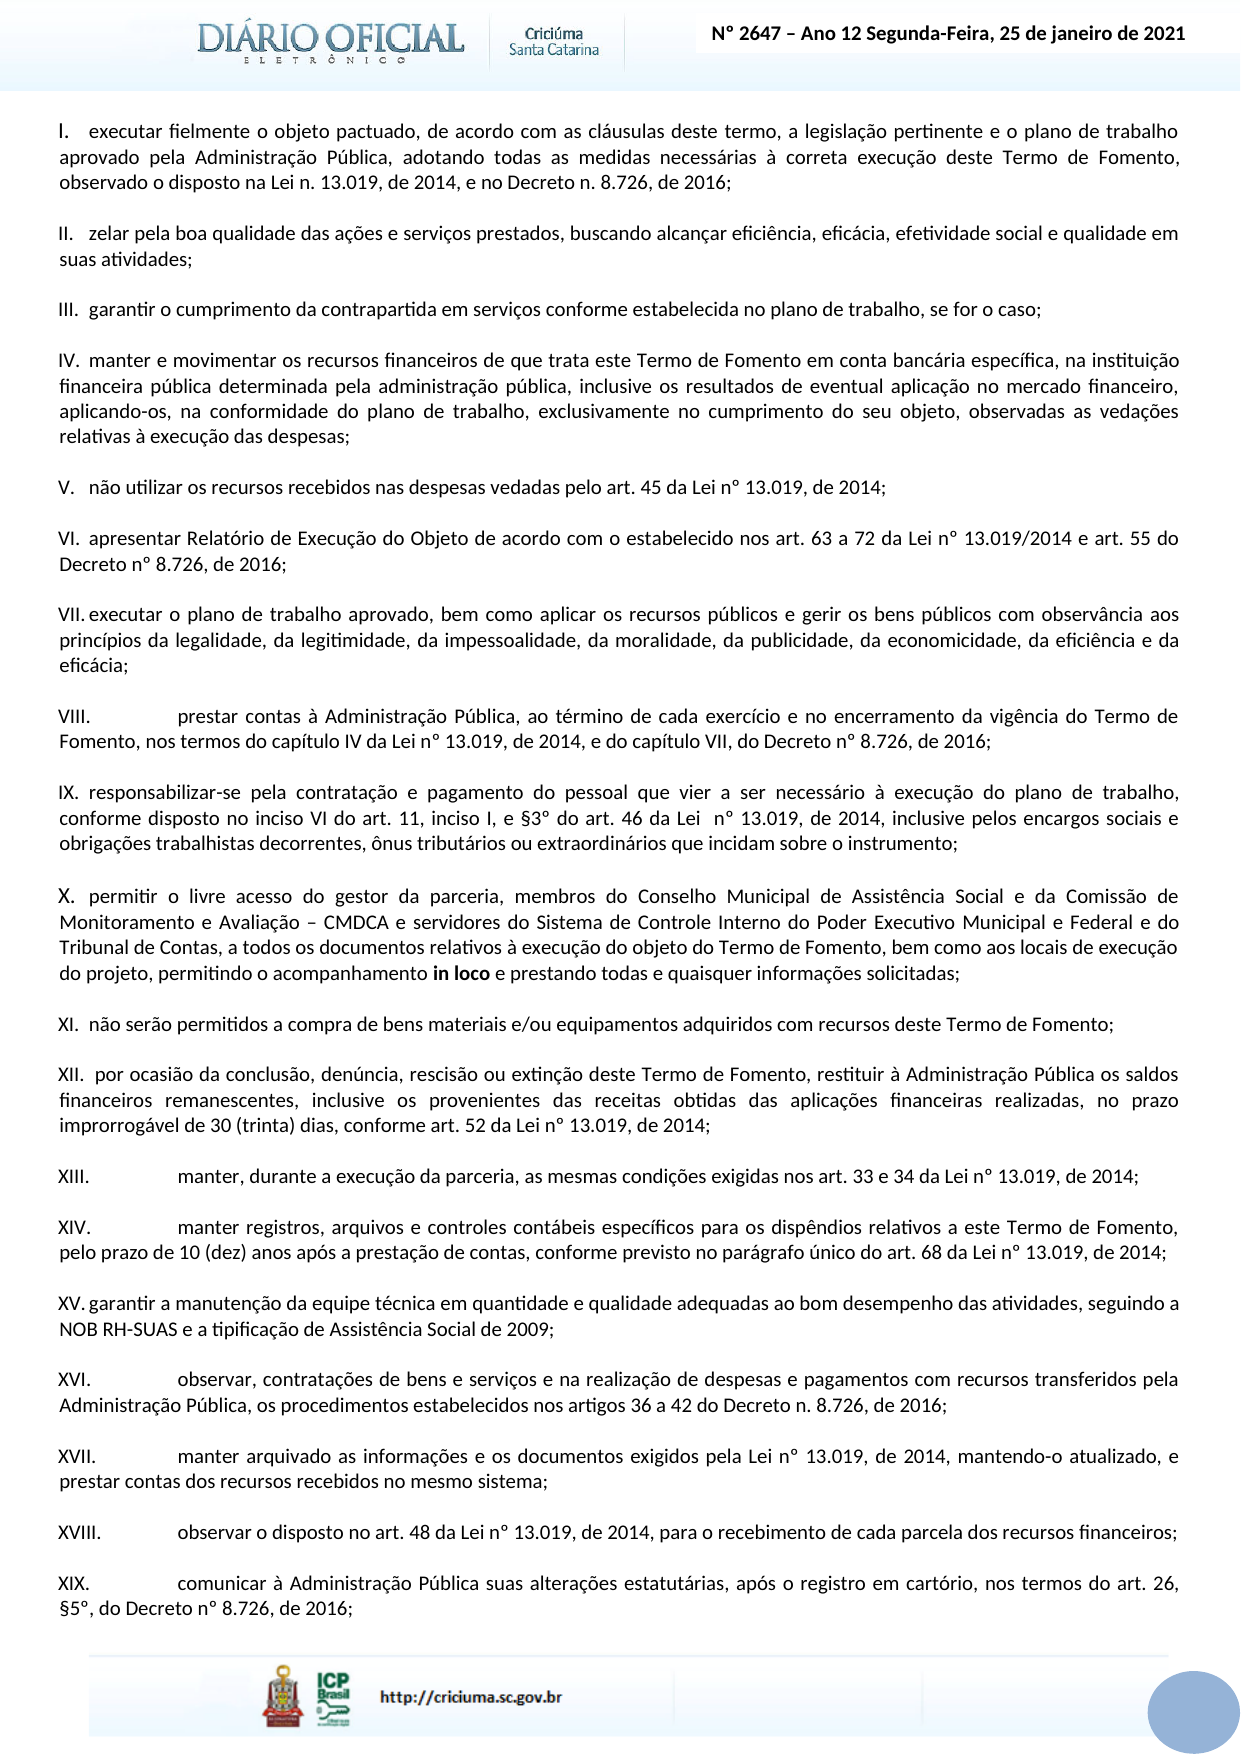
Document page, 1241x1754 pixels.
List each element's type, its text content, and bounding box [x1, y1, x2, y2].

list garantir a manutenção da equipe técnica em quantidade e qualidade adequadas ao bom desempenho das atividades, seguindo a NOB RH-SUAS e a tipificação de Assistência Social de 2009; [58, 1290, 1181, 1341]
list executar fielmente o objeto pactuado, de acordo com as cláusulas deste termo, a legislação pertinente e o plano de trabalho aprovado pela Administração Pública, adotando todas as medidas necessárias à correta execução deste Termo de Fomento, observado o disposto na Lei n. 13.019, de 2014, e no Decreto n. 8.726, de 2016; [58, 116, 1181, 195]
list manter, durante a execução da parceria, as mesmas condições exigidas nos art. 33 e 34 da Lei nº 13.019, de 2014; [58, 1163, 1181, 1189]
list garantir o cumprimento da contrapartida em serviços conforme estabelecida no plano de trabalho, se for o caso; [58, 297, 1181, 322]
list comunicar à Administração Pública suas alterações estatutárias, após o registro em cartório, nos termos do art. 26, §5º, do Decreto nº 8.726, de 2016; [58, 1570, 1181, 1621]
list executar o plano de trabalho aprovado, bem como aplicar os recursos públicos e gerir os bens públicos com observância aos princípios da legalidade, da legitimidade, da impessoalidade, da moralidade, da publicidade, da economicidade, da eficiência e da eficácia; [58, 602, 1181, 678]
list zelar pela boa qualidade das ações e serviços prestados, buscando alcançar eficiência, eficácia, efetividade social e qualidade em suas atividades; [58, 220, 1181, 271]
list não utilizar os recursos recebidos nas despesas vedadas pelo art. 45 da Lei nº 13.019, de 2014; [58, 474, 1181, 500]
list apresentar Relatório de Execução do Objeto de acordo com o estabelecido nos art. 63 a 72 da Lei nº 13.019/2014 e art. 55 do Decreto nº 8.726, de 2016; [58, 525, 1181, 576]
list prestar contas à Administração Pública, ao término de cada exercício e no encerramento da vigência do Termo de Fomento, nos termos do capítulo IV da Lei nº 13.019, de 2014, e do capítulo VII, do Decreto nº 8.726, de 2016; [58, 703, 1181, 754]
list manter registros, arquivos e controles contábeis específicos para os dispêndios relativos a este Termo de Fomento, pelo prazo de 10 (dez) anos após a prestação de contas, conforme previsto no parágrafo único do art. 68 da Lei nº 13.019, de 2014; [58, 1214, 1181, 1265]
list manter arquivado as informações e os documentos exigidos pela Lei nº 13.019, de 2014, mantendo-o atualizado, e prestar contas dos recursos recebidos no mesmo sistema; [58, 1443, 1181, 1494]
list permitir o livre acesso do gestor da parceria, membros do Conselho Municipal de Assistência Social e da Comissão de Monitoramento e Avaliação – CMDCA e servidores do Sistema de Controle Interno do Poder Executivo Municipal e Federal e do Tribunal de Contas, a todos os documentos relativos à execução do objeto do Termo de Fomento, bem como aos locais de execução do projeto, permitindo o acompanhamento in loco e prestando todas e quaisquer informações solicitadas; [58, 881, 1181, 985]
list responsabilizar-se pela contratação e pagamento do pessoal que vier a ser necessário à execução do plano de trabalho, conforme disposto no inciso VI do art. 11, inciso I, e §3º do art. 46 da Lei nº 13.019, de 2014, inclusive pelos encargos sociais e obrigações trabalhistas decorrentes, ônus tributários ou extraordinários que incidam sobre o instrumento; [58, 779, 1181, 856]
list não serão permitidos a compra de bens materiais e/ou equipamentos adquiridos com recursos deste Termo de Fomento; [58, 1011, 1181, 1036]
list observar, contratações de bens e serviços e na realização de despesas e pagamentos com recursos transferidos pela Administração Pública, os procedimentos estabelecidos nos artigos 36 a 42 do Decreto n. 8.726, de 2016; [58, 1367, 1181, 1417]
list por ocasião da conclusão, denúncia, rescisão ou extinção deste Termo de Fomento, restituir à Administração Pública os saldos financeiros remanescentes, inclusive os provenientes das receitas obtidas das aplicações financeiras realizadas, no prazo improrrogável de 30 (trinta) dias, conforme art. 52 da Lei nº 13.019, de 2014; [58, 1062, 1181, 1138]
list manter e movimentar os recursos financeiros de que trata este Termo de Fomento em conta bancária específica, na instituição financeira pública determinada pela administração pública, inclusive os resultados de eventual aplicação no mercado financeiro, aplicando-os, na conformidade do plano de trabalho, exclusivamente no cumprimento do seu objeto, observadas as vedações relativas à execução das despesas; [58, 347, 1181, 449]
list observar o disposto no art. 48 da Lei nº 13.019, de 2014, para o recebimento de cada parcela dos recursos financeiros; [58, 1519, 1181, 1544]
